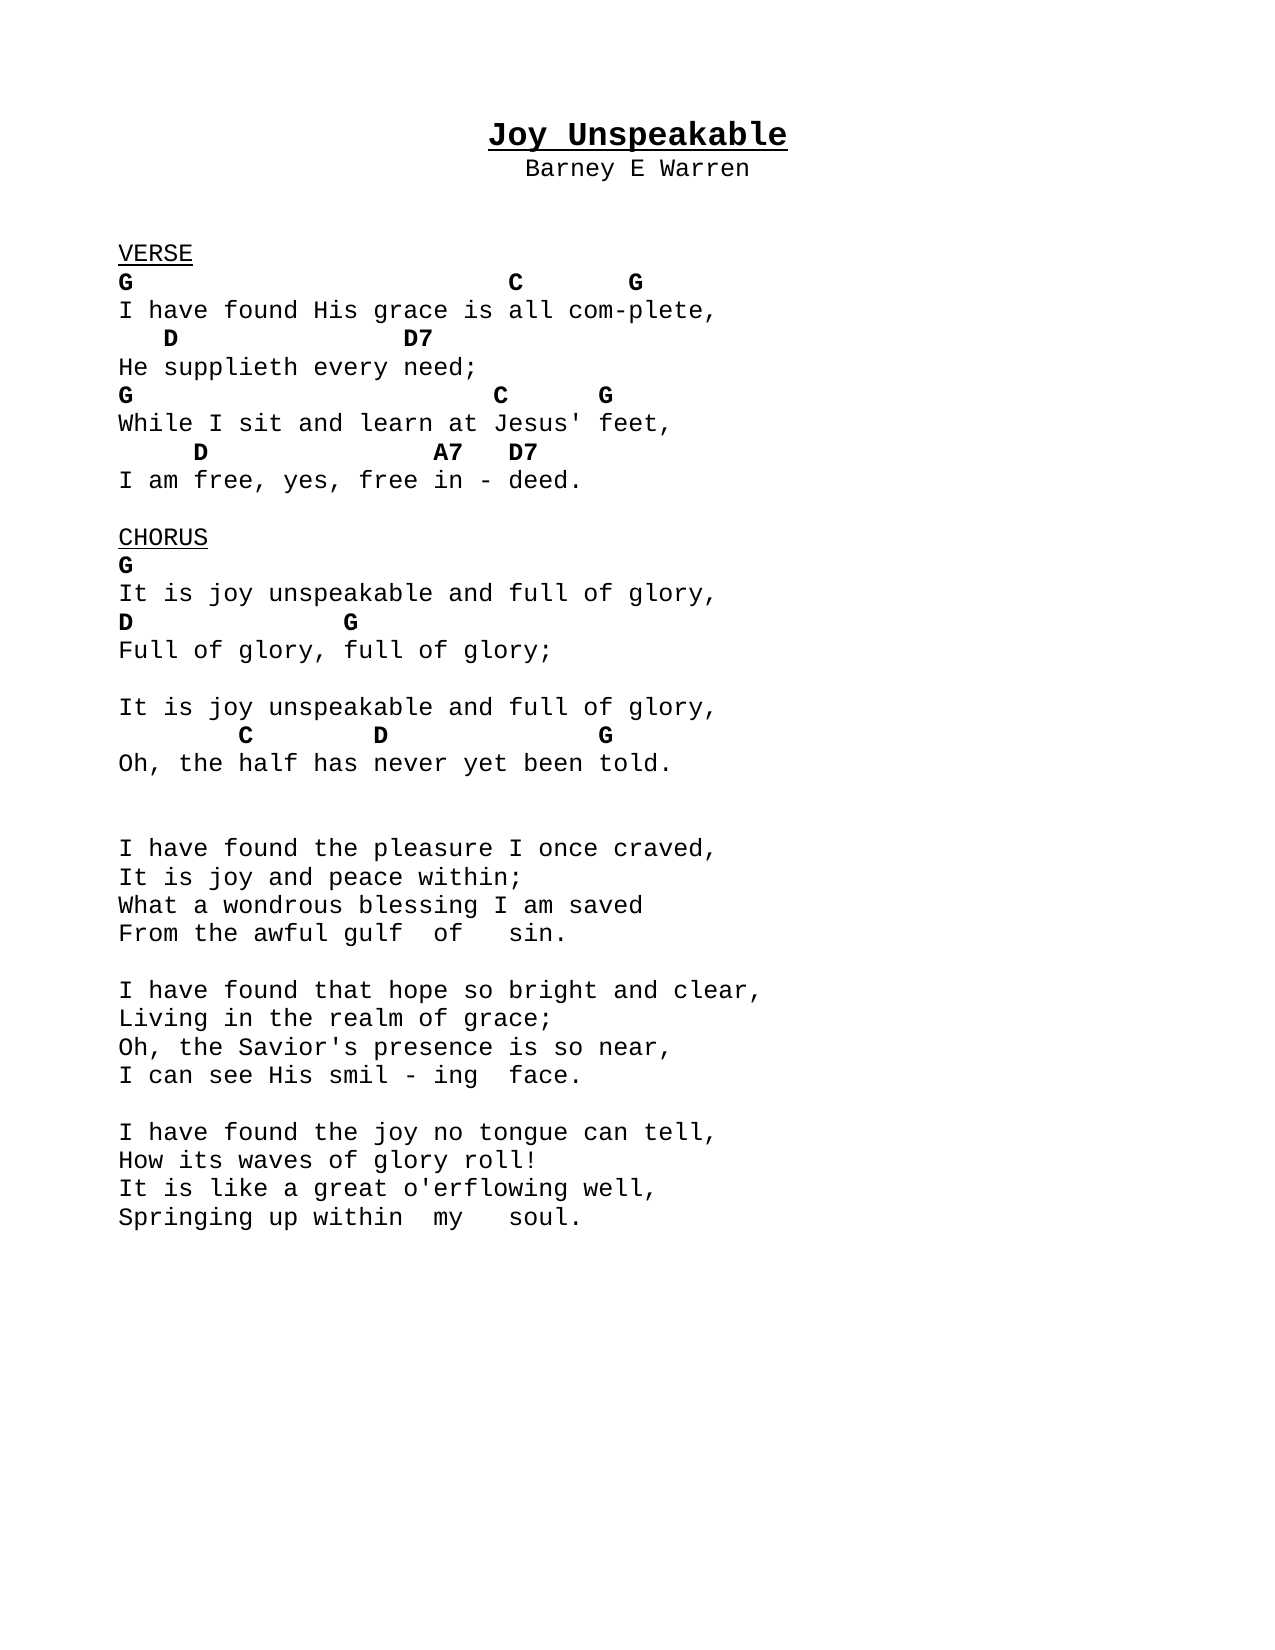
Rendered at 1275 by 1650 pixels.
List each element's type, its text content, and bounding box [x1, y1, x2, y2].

text It is joy unspeakable and full of glory, [118, 694, 1157, 723]
text CHORUS [118, 524, 1157, 553]
text VERSE [118, 241, 1157, 269]
text Barney E Warren [118, 156, 1157, 184]
text C D G [118, 723, 1157, 751]
text I have found that hope so bright and clear, [118, 978, 1157, 1006]
text D A7 D7 [118, 439, 1157, 468]
text I am free, yes, free in - deed. [118, 468, 1157, 496]
text Oh, the half has never yet been told. [118, 751, 1157, 779]
text I have found the joy no tongue can tell, [118, 1119, 1157, 1148]
text Springing up within my soul. [118, 1204, 1157, 1233]
text I can see His smil - ing face. [118, 1063, 1157, 1091]
text I have found His grace is all com-plete, [118, 298, 1157, 326]
text He supplieth every need; [118, 354, 1157, 383]
text Oh, the Savior's presence is so near, [118, 1034, 1157, 1063]
text While I sit and learn at Jesus' feet, [118, 411, 1157, 439]
text How its waves of glory roll! [118, 1148, 1157, 1176]
text It is like a great o'erflowing well, [118, 1176, 1157, 1204]
text I have found the pleasure I once craved, [118, 836, 1157, 864]
text D D7 [118, 326, 1157, 354]
text It is joy and peace within; [118, 864, 1157, 893]
text G C G [118, 269, 1157, 298]
text D G [118, 609, 1157, 638]
text From the awful gulf of sin. [118, 921, 1157, 949]
text Living in the realm of grace; [118, 1006, 1157, 1034]
text What a wondrous blessing I am saved [118, 893, 1157, 921]
text Full of glory, full of glory; [118, 638, 1157, 666]
text It is joy unspeakable and full of glory, [118, 581, 1157, 609]
text G C G [118, 383, 1157, 411]
text G [118, 553, 1157, 581]
text Joy Unspeakable [118, 118, 1157, 156]
